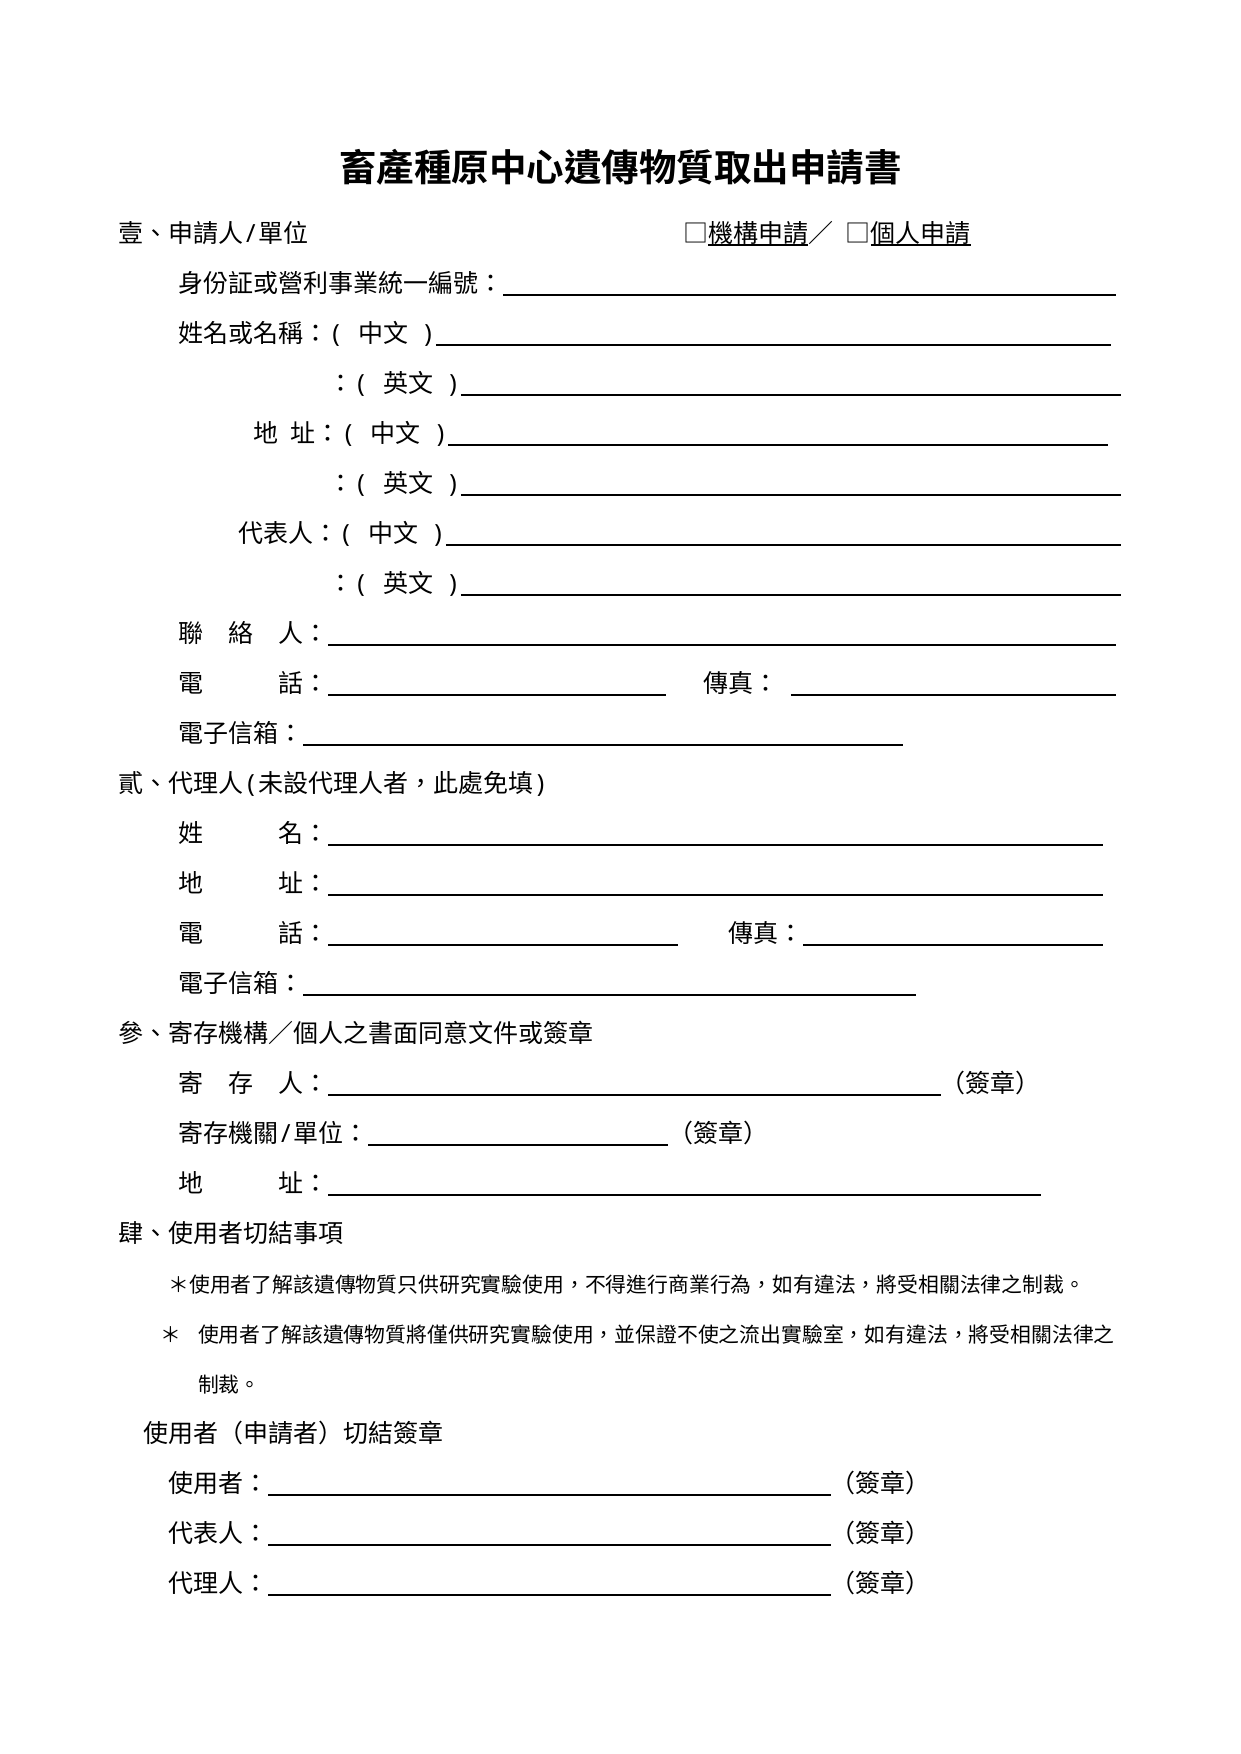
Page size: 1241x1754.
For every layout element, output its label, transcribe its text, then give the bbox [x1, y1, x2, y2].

text 代表人： （簽章） [118, 1502, 1122, 1552]
text 肆、使用者切結事項 [118, 1202, 1047, 1252]
text 使用者（申請者）切結簽章 [118, 1402, 1122, 1452]
text 聯 絡 人： [118, 602, 1122, 652]
text 畜產種原中心遺傳物質取出申請書 [118, 137, 1122, 192]
text 電子信箱： [118, 952, 1122, 1002]
text 使用者： （簽章） [118, 1452, 1122, 1502]
text 身份証或營利事業統一編號： [118, 252, 1122, 302]
text 電 話： 傳真： [118, 902, 1122, 952]
text 地 址：( 中文 ) [118, 402, 1122, 452]
text 寄 存 人： （簽章） [118, 1052, 1122, 1102]
text ：( 英文 ) [118, 452, 1122, 502]
text 姓 名： [118, 802, 1122, 852]
text 電子信箱： [118, 702, 1122, 752]
text 代表人：( 中文 ) [118, 502, 1122, 552]
text 代理人： （簽章） [118, 1552, 1122, 1602]
text 地 址： [118, 1152, 1047, 1202]
text 地 址： [118, 852, 1122, 902]
text 電 話： 傳真： [118, 652, 1122, 702]
text ：( 英文 ) [118, 552, 1122, 602]
text ＊使用者了解該遺傳物質只供研究實驗使用，不得進行商業行為，如有違法，將受相關法律之制裁。 [118, 1252, 1122, 1302]
text 參、寄存機構／個人之書面同意文件或簽章 [118, 1002, 1122, 1052]
text 壹、申請人/單位 □機構申請／ □個人申請 [118, 202, 1122, 252]
text 寄存機關/單位： （簽章） [118, 1102, 1047, 1152]
text ：( 英文 ) [118, 352, 1122, 402]
text 姓名或名稱：( 中文 ) [118, 302, 1122, 352]
list 使用者了解該遺傳物質將僅供研究實驗使用，並保證不使之流出實驗室，如有違法，將受相關法律之制裁。 [160, 1302, 1122, 1402]
text 貳、代理人(未設代理人者，此處免填) [118, 752, 1122, 802]
